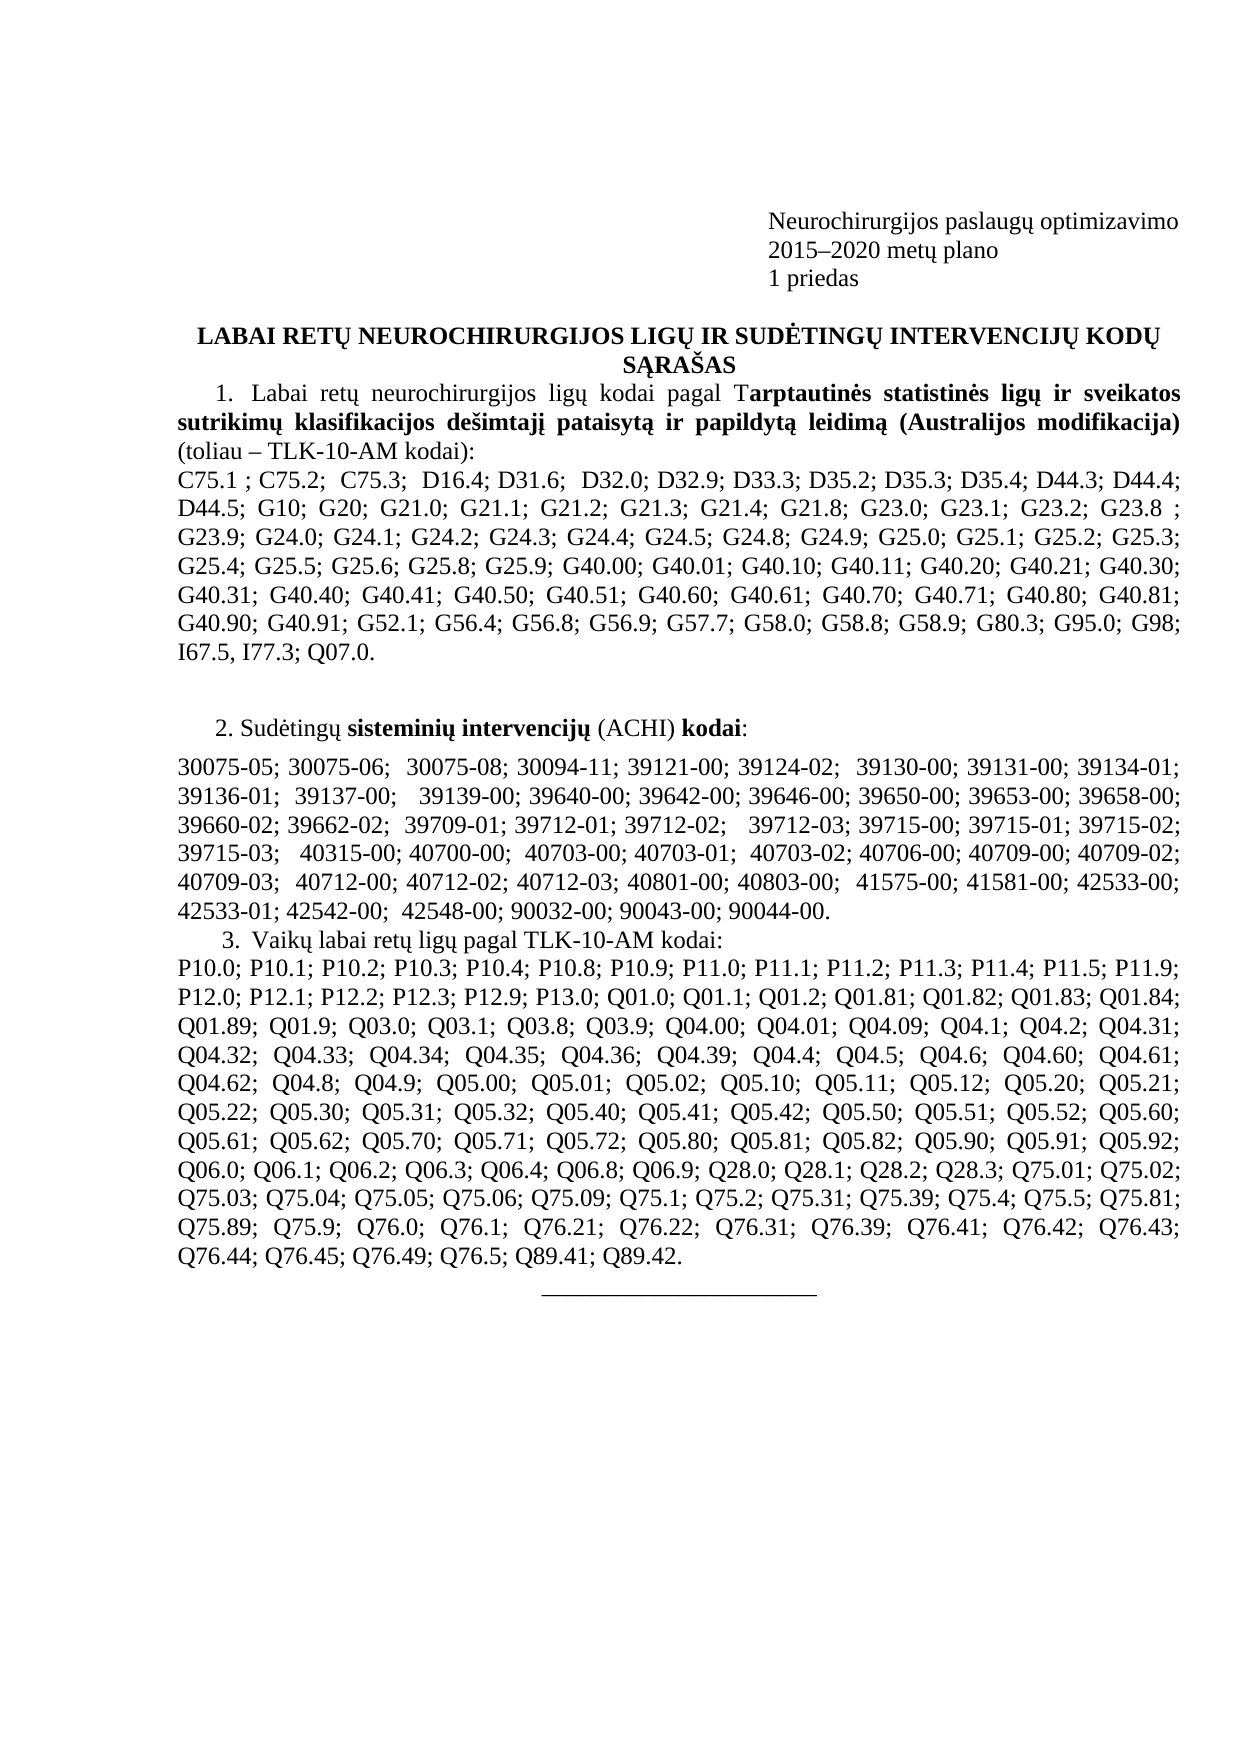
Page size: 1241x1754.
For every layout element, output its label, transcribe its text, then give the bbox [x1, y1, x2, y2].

text P10.0; P10.1; P10.2; P10.3; P10.4; P10.8; P10.9; P11.0; P11.1; P11.2; P11.3; P11.4; P11.5; P11.9; P12.0; P12.1; P12.2; P12.3; P12.9; P13.0; Q01.0; Q01.1; Q01.2; Q01.81; Q01.82; Q01.83; Q01.84; Q01.89; Q01.9; Q03.0; Q03.1; Q03.8; Q03.9; Q04.00; Q04.01; Q04.09; Q04.1; Q04.2; Q04.31; Q04.32; Q04.33; Q04.34; Q04.35; Q04.36; Q04.39; Q04.4; Q04.5; Q04.6; Q04.60; Q04.61; Q04.62; Q04.8; Q04.9; Q05.00; Q05.01; Q05.02; Q05.10; Q05.11; Q05.12; Q05.20; Q05.21; Q05.22; Q05.30; Q05.31; Q05.32; Q05.40; Q05.41; Q05.42; Q05.50; Q05.51; Q05.52; Q05.60; Q05.61; Q05.62; Q05.70; Q05.71; Q05.72; Q05.80; Q05.81; Q05.82; Q05.90; Q05.91; Q05.92; Q06.0; Q06.1; Q06.2; Q06.3; Q06.4; Q06.8; Q06.9; Q28.0; Q28.1; Q28.2; Q28.3; Q75.01; Q75.02; Q75.03; Q75.04; Q75.05; Q75.06; Q75.09; Q75.1; Q75.2; Q75.31; Q75.39; Q75.4; Q75.5; Q75.81; Q75.89; Q75.9; Q76.0; Q76.1; Q76.21; Q76.22; Q76.31; Q76.39; Q76.41; Q76.42; Q76.43; Q76.44; Q76.45; Q76.49; Q76.5; Q89.41; Q89.42. [177, 953, 1181, 1270]
text 30075-05; 30075-06; 30075-08; 30094-11; 39121-00; 39124-02; 39130-00; 39131-00; 39134-01; 39136-01; 39137-00; 39139-00; 39640-00; 39642-00; 39646-00; 39650-00; 39653-00; 39658-00; 39660-02; 39662-02; 39709-01; 39712-01; 39712-02; 39712-03; 39715-00; 39715-01; 39715-02; 39715-03; 40315-00; 40700-00; 40703-00; 40703-01; 40703-02; 40706-00; 40709-00; 40709-02; 40709-03; 40712-00; 40712-02; 40712-03; 40801-00; 40803-00; 41575-00; 41581-00; 42533-00; 42533-01; 42542-00; 42548-00; 90032-00; 90043-00; 90044-00. [177, 752, 1181, 925]
text 1. Labai retų neurochirurgijos ligų kodai pagal Tarptautinės statistinės ligų ir sveikatos sutrikimų klasifikacijos dešimtajį pataisytą ir papildytą leidimą (Australijos modifikacija) (toliau – TLK-10-AM kodai): [177, 378, 1181, 465]
text 2015–2020 metų plano [768, 235, 1181, 263]
text Neurochirurgijos paslaugų optimizavimo [768, 206, 1181, 235]
text 1 priedas [177, 263, 1181, 292]
text LABAI RETŲ NEUROCHIRURGIJOS LIGŲ IR SUDĖTINGŲ INTERVENCIJŲ KODŲ SĄRAŠAS [177, 321, 1181, 378]
text 3. Vaikų labai retų ligų pagal TLK-10-AM kodai: [222, 925, 1181, 953]
text ______________________ [177, 1270, 1181, 1298]
text 2. Sudėtingų sisteminių intervencijų (ACHI) kodai: [177, 666, 1181, 752]
text C75.1 ; C75.2; C75.3; D16.4; D31.6; D32.0; D32.9; D33.3; D35.2; D35.3; D35.4; D44.3; D44.4; D44.5; G10; G20; G21.0; G21.1; G21.2; G21.3; G21.4; G21.8; G23.0; G23.1; G23.2; G23.8 ; G23.9; G24.0; G24.1; G24.2; G24.3; G24.4; G24.5; G24.8; G24.9; G25.0; G25.1; G25.2; G25.3; G25.4; G25.5; G25.6; G25.8; G25.9; G40.00; G40.01; G40.10; G40.11; G40.20; G40.21; G40.30; G40.31; G40.40; G40.41; G40.50; G40.51; G40.60; G40.61; G40.70; G40.71; G40.80; G40.81; G40.90; G40.91; G52.1; G56.4; G56.8; G56.9; G57.7; G58.0; G58.8; G58.9; G80.3; G95.0; G98; I67.5, I77.3; Q07.0. [177, 465, 1181, 666]
